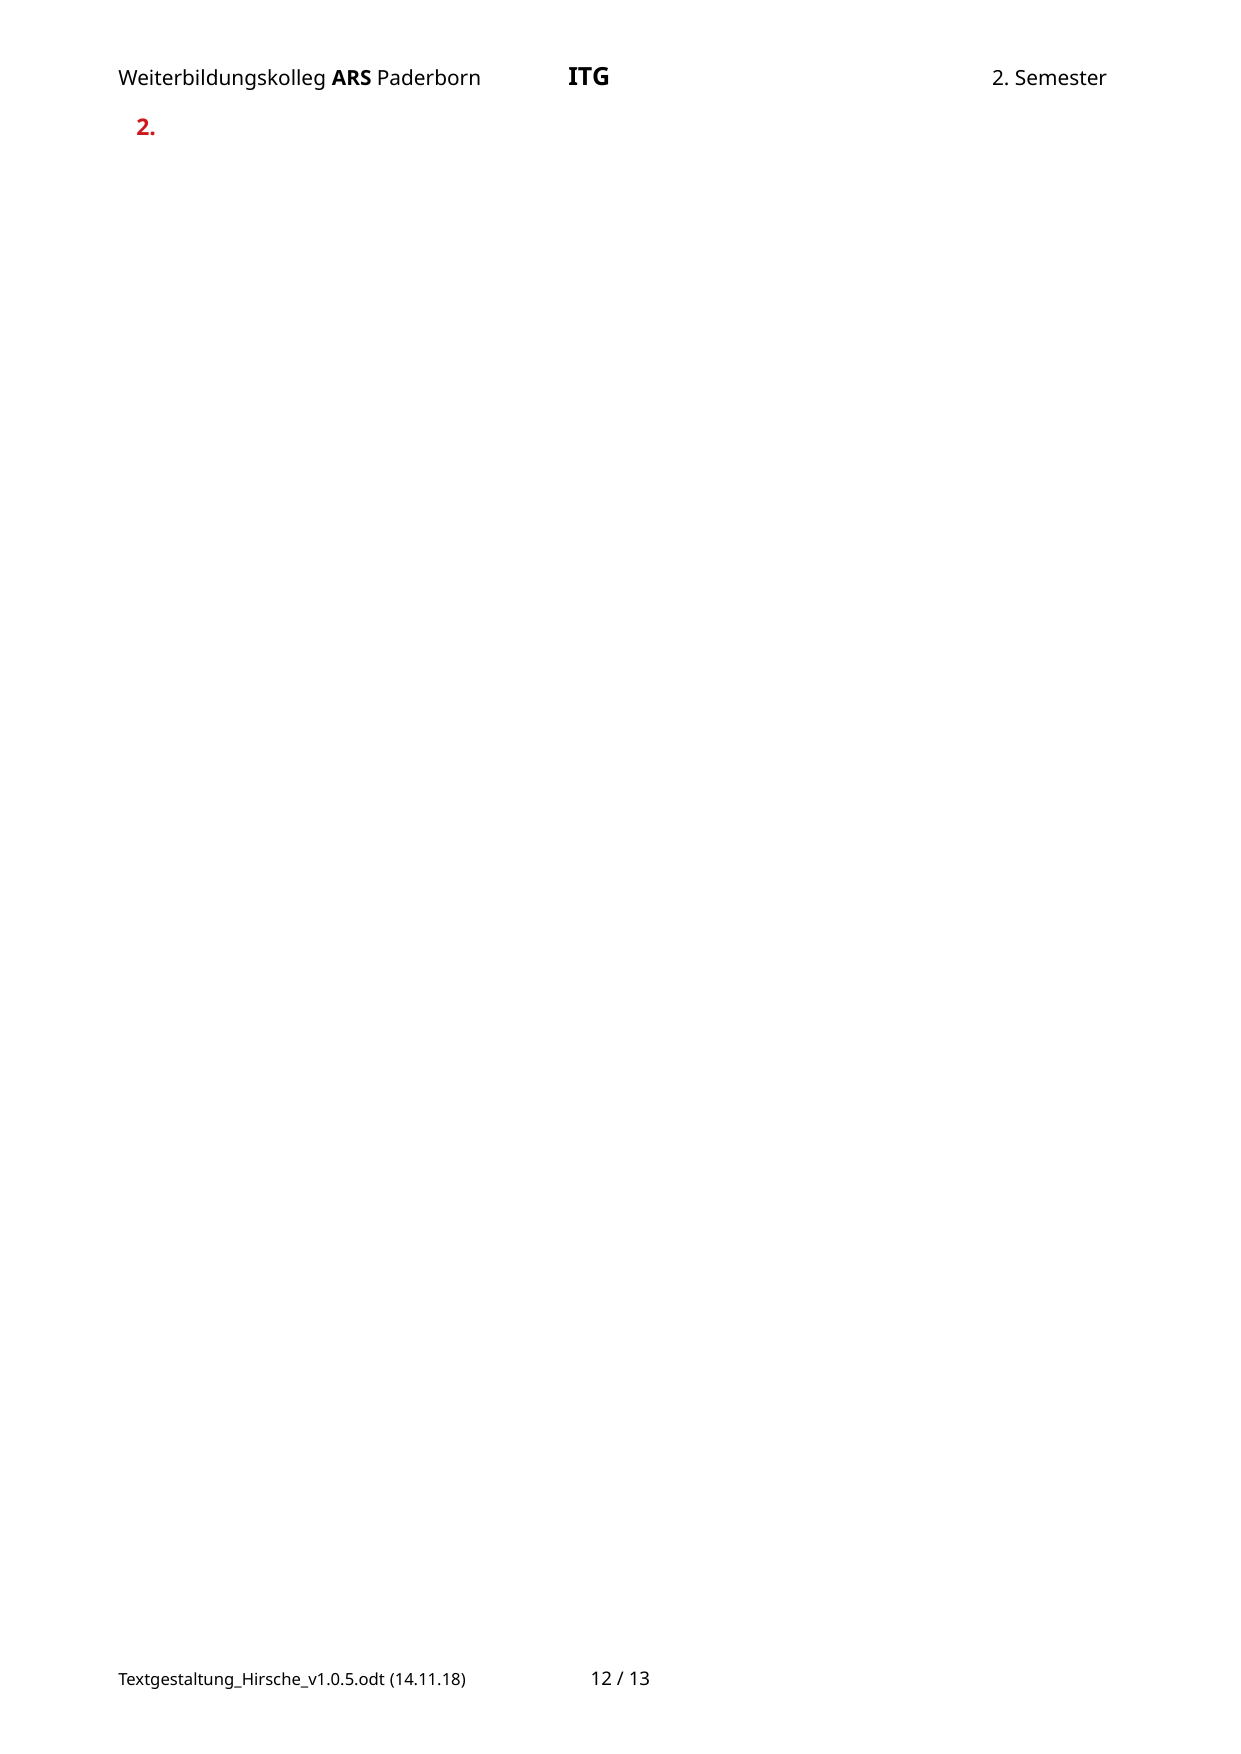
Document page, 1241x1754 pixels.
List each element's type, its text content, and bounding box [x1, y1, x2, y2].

text 2. [118, 111, 1122, 142]
